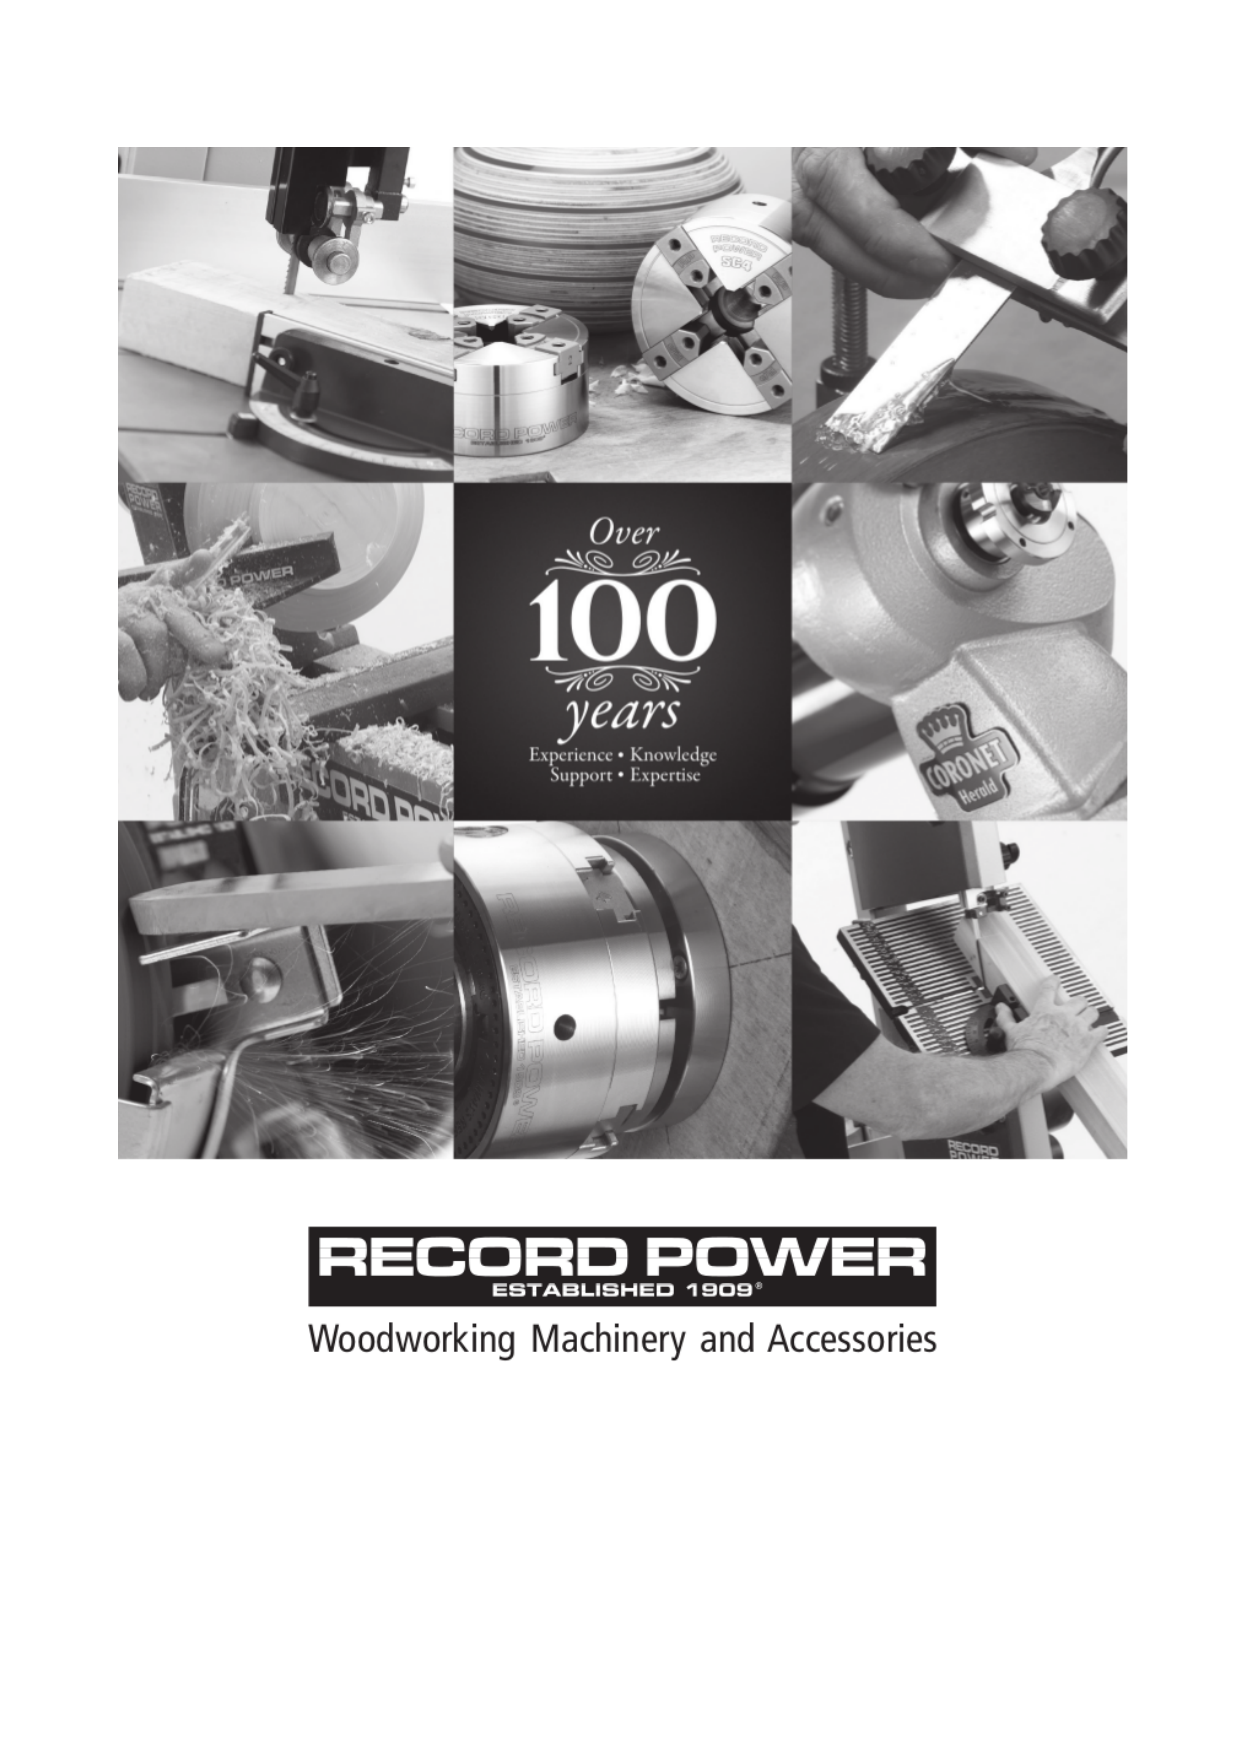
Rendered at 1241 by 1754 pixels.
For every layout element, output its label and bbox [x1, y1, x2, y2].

picture [118, 147, 1128, 1374]
